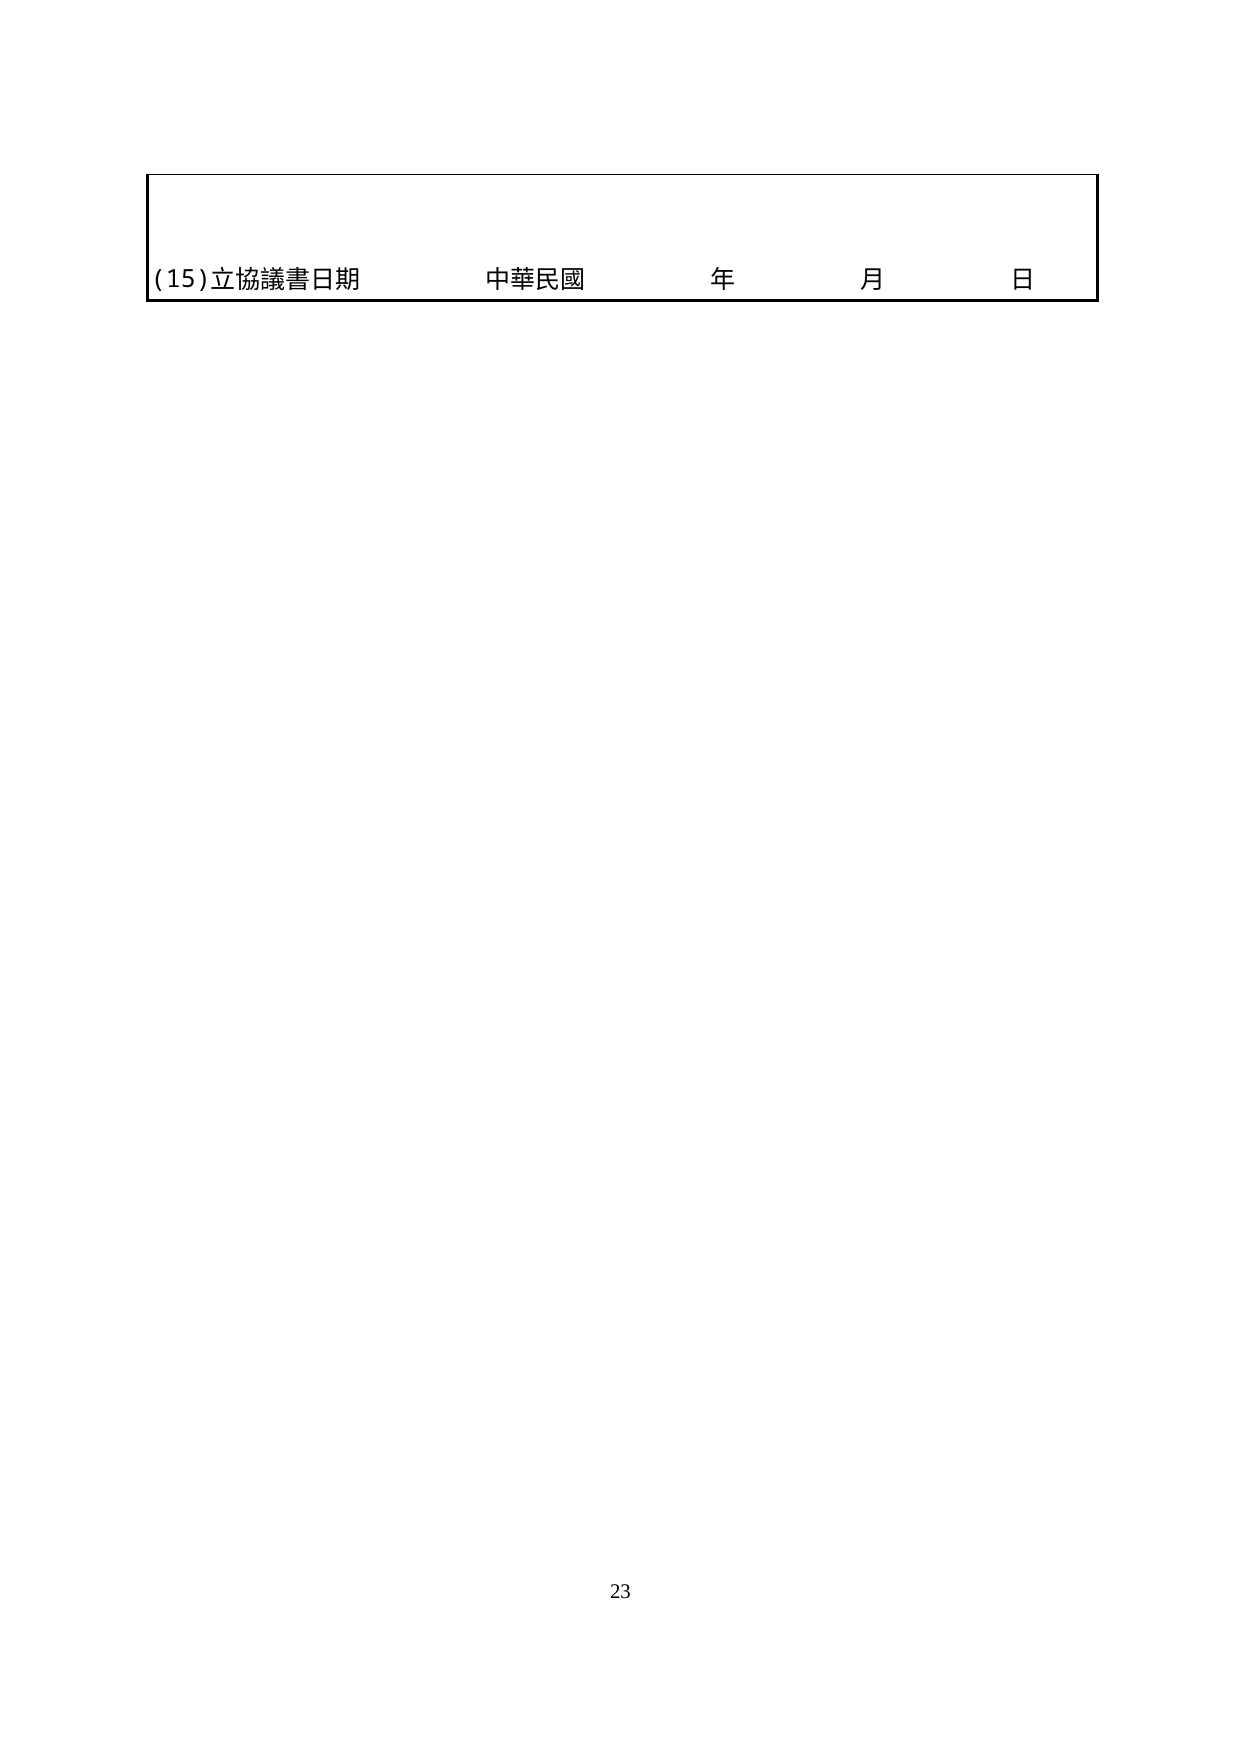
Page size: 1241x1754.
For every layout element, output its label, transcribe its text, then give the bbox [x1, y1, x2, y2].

table_cell (15)立協議書日期 中華民國 年 月 日 [149, 175, 1096, 299]
